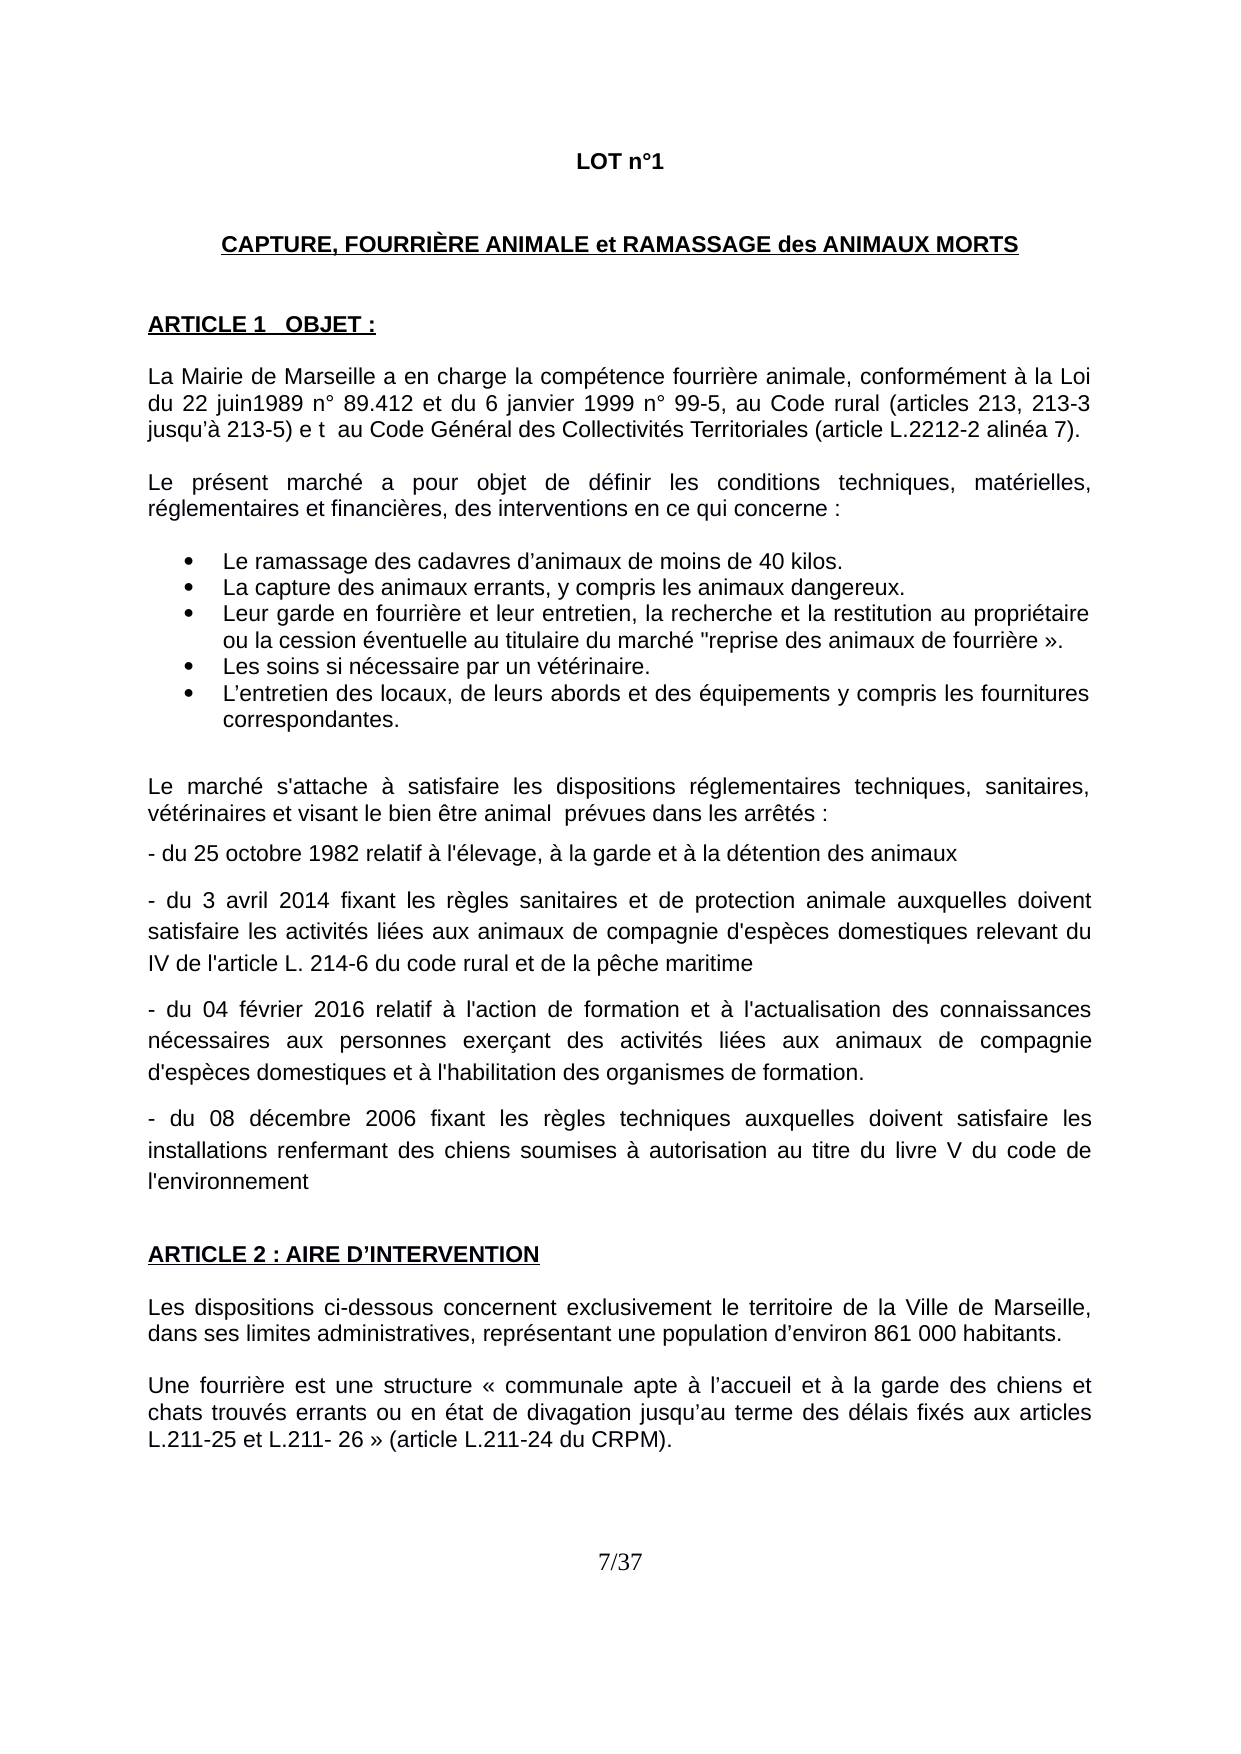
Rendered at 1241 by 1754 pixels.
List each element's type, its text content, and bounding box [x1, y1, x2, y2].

text Les dispositions ci-dessous concernent exclusivement le territoire de la Ville de Marseille, dans ses limites administratives, représentant une population d’environ 861 000 habitants. [148, 1293, 1093, 1346]
text ARTICLE 1 OBJET : [148, 311, 1093, 337]
list Le ramassage des cadavres d’animaux de moins de 40 kilos. [184, 548, 1093, 574]
list L’entretien des locaux, de leurs abords et des équipements y compris les fournitures correspondantes. [184, 679, 1091, 732]
text - du 04 février 2016 relatif à l'action de formation et à l'actualisation des connaissances nécessaires aux personnes exerçant des activités liées aux animaux de compagnie d'espèces domestiques et à l'habilitation des organismes de formation. [148, 996, 1093, 1085]
text Le présent marché a pour objet de définir les conditions techniques, matérielles, réglementaires et financières, des interventions en ce qui concerne : [148, 469, 1093, 521]
text LOT n°1 [148, 148, 1093, 174]
text - du 3 avril 2014 fixant les règles sanitaires et de protection animale auxquelles doivent satisfaire les activités liées aux animaux de compagnie d'espèces domestiques relevant du IV de l'article L. 214-6 du code rural et de la pêche maritime [148, 887, 1093, 976]
text - du 25 octobre 1982 relatif à l'élevage, à la garde et à la détention des animaux [148, 840, 1093, 867]
text La Mairie de Marseille a en charge la compétence fourrière animale, conformément à la Loi du 22 juin1989 n° 89.412 et du 6 janvier 1999 n° 99-5, au Code rural (articles 213, 213-3 jusqu’à 213-5) e t au Code Général des Collectivités Territoriales (article L.2212-2 alinéa 7). [148, 363, 1093, 442]
text ARTICLE 2 : AIRE D’INTERVENTION [148, 1241, 1093, 1267]
list Leur garde en fourrière et leur entretien, la recherche et la restitution au propriétaire ou la cession éventuelle au titulaire du marché "reprise des animaux de fourrière ». [184, 600, 1091, 653]
subtitle CAPTURE, FOURRIÈRE ANIMALE et RAMASSAGE des ANIMAUX MORTS [148, 231, 1093, 258]
text Le marché s'attache à satisfaire les dispositions réglementaires techniques, sanitaires, vétérinaires et visant le bien être animal prévues dans les arrêtés : [148, 773, 1091, 826]
text Une fourrière est une structure « communale apte à l’accueil et à la garde des chiens et chats trouvés errants ou en état de divagation jusqu’au terme des délais fixés aux articles L.211‐25 et L.211‐ 26 » (article L.211‐24 du CRPM). [148, 1372, 1093, 1453]
text - du 08 décembre 2006 fixant les règles techniques auxquelles doivent satisfaire les installations renfermant des chiens soumises à autorisation au titre du livre V du code de l'environnement [148, 1105, 1093, 1194]
list La capture des animaux errants, y compris les animaux dangereux. [184, 574, 1093, 600]
list Les soins si nécessaire par un vétérinaire. [184, 653, 1093, 679]
